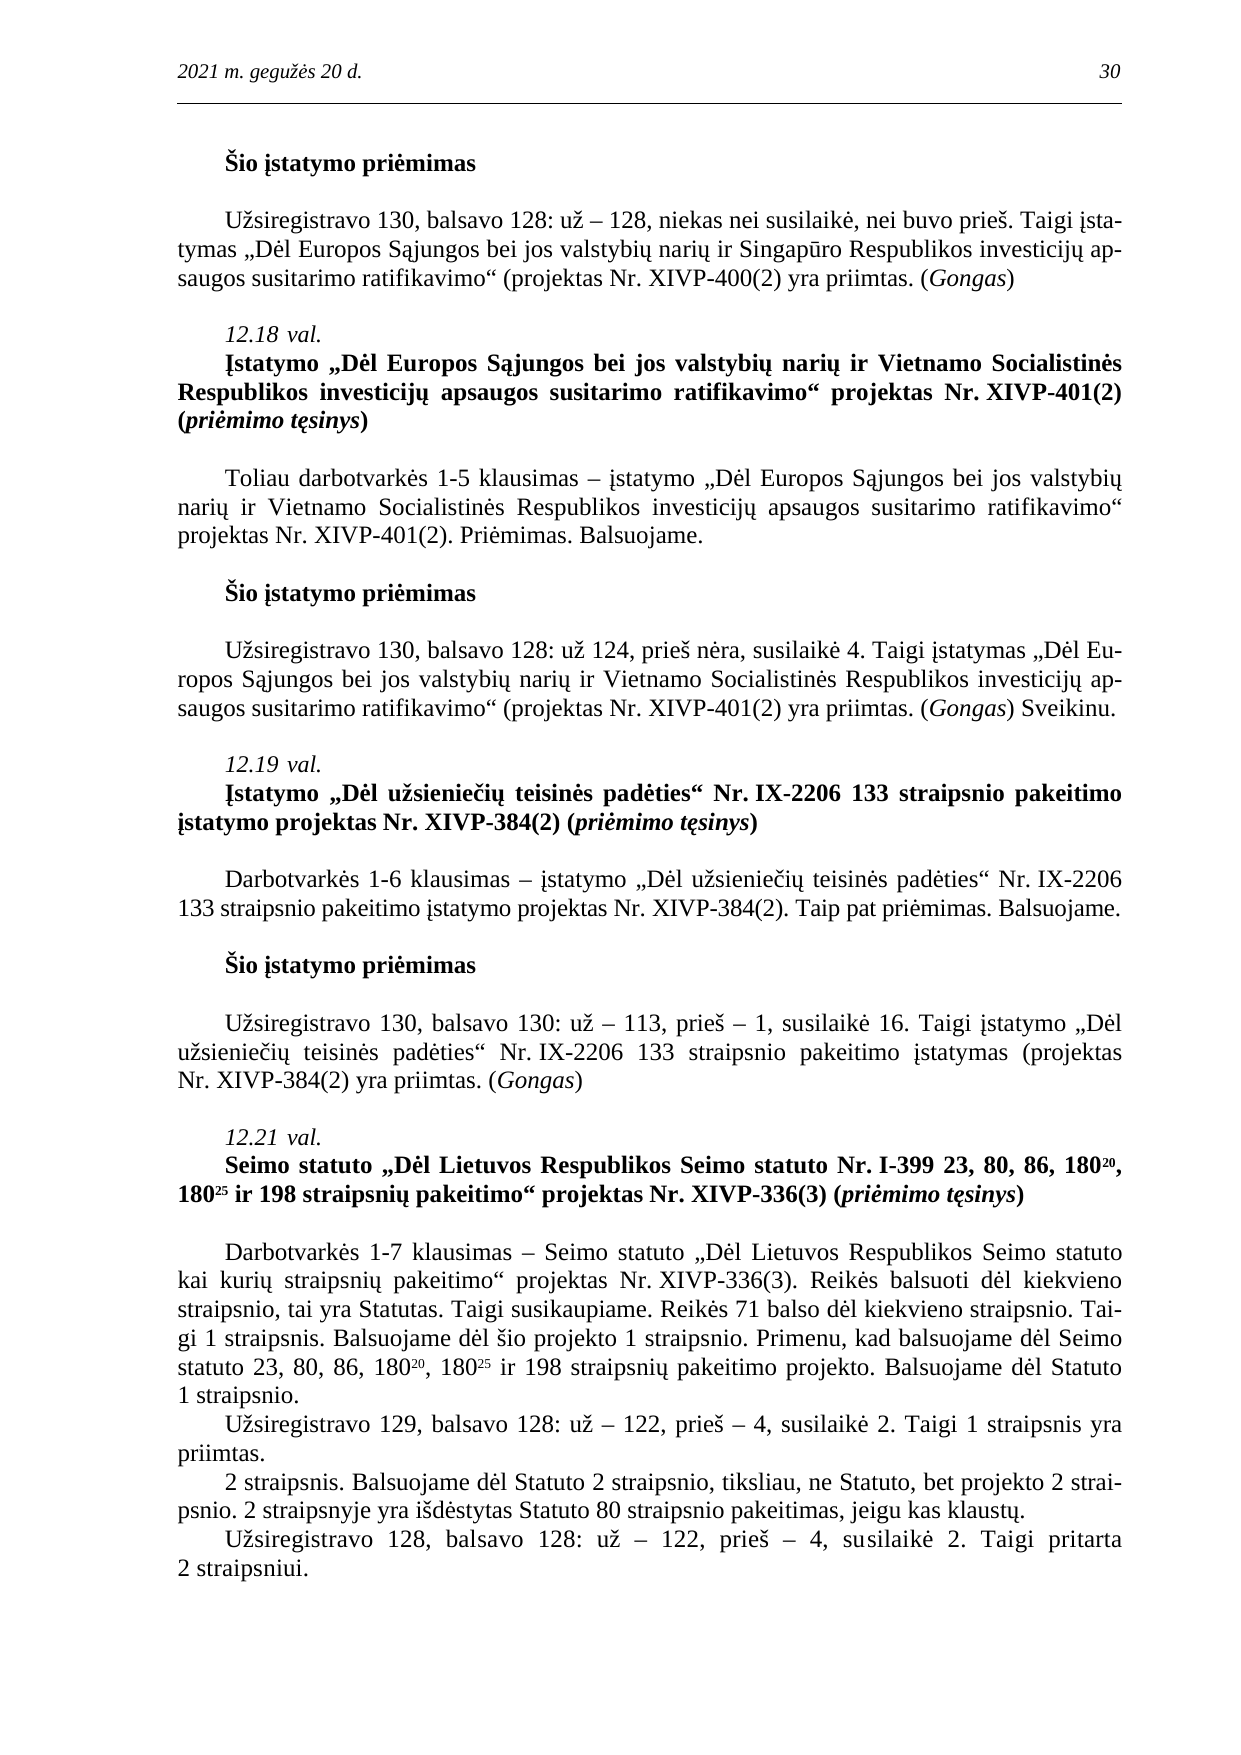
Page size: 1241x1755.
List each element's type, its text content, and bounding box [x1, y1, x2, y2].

text Už­si­re­gist­ra­vo 129, bal­sa­vo 128: už – 122, prieš – 4, su­si­lai­kė 2. Tai­gi 1 straips­nis yra pri­im­tas. [177, 1409, 1122, 1467]
text To­liau dar­bo­tvarkės 1-5 klau­si­mas – įsta­ty­mo „Dėl Eu­ro­pos Są­jun­gos bei jos vals­ty­bių na­rių ir Viet­na­mo So­cia­lis­ti­nės Res­pub­li­kos in­ves­ti­ci­jų ap­sau­gos su­si­ta­ri­mo ra­ti­fi­ka­vi­mo“ pro­jek­tas Nr. XIVP-401(2). Pri­ėmi­mas. Bal­suo­ja­me. [177, 463, 1122, 549]
text 2 straips­nis. Bal­suo­ja­me dėl Sta­tu­to 2 straips­nio, tiks­liau, ne Sta­tu­to, bet pro­jek­to 2 strai­ps­nio. 2 straips­ny­je yra iš­dės­ty­tas Sta­tu­to 80 straips­nio pa­kei­ti­mas, jei­gu kas klaus­tų. [177, 1467, 1122, 1524]
text Įsta­ty­mo „Dėl už­sie­nie­čių tei­si­nės pa­dė­ties“ Nr. IX-2206 133 straips­nio pa­kei­ti­mo įsta­ty­mo pro­jek­tas Nr. XIVP-384(2) (pri­ėmi­mo tę­si­nys) [177, 778, 1122, 835]
text Dar­bo­tvarkės 1-6 klau­si­mas – įsta­ty­mo „Dėl už­sie­nie­čių tei­si­nės pa­dė­ties“ Nr. IX-2206 133 straips­nio pa­kei­ti­mo įsta­ty­mo pro­jek­tas Nr. XIVP-384(2). Taip pat pri­ėmi­mas. Bal­suo­ja­me. [177, 864, 1122, 922]
text Už­si­re­gist­ra­vo 128, bal­sa­vo 128: už – 122, prieš – 4, su­si­lai­kė 2. Tai­gi pri­tar­ta 2 straips­niui. [177, 1524, 1122, 1582]
text Šio įsta­ty­mo pri­ėmi­mas [177, 148, 1122, 176]
text 12.21 val. [224, 1123, 1122, 1151]
text Šio įsta­ty­mo pri­ėmi­mas [177, 950, 1122, 979]
text Sei­mo sta­tu­to „Dėl Lie­tu­vos Res­pub­li­kos Sei­mo sta­tu­to Nr. I-399 23, 80, 86, 18020, 18025 ir 198 straips­nių pa­kei­ti­mo“ pro­jek­tas Nr. XIVP-336(3) (pri­ėmi­mo tę­si­nys) [177, 1151, 1122, 1208]
text Už­si­re­gist­ra­vo 130, bal­sa­vo 128: už – 128, nie­kas nei su­si­lai­kė, nei bu­vo prieš. Tai­gi įsta­ty­mas „Dėl Eu­ro­pos Są­jun­gos bei jos vals­ty­bių na­rių ir Sin­ga­pū­ro Res­pub­li­kos in­ves­ti­ci­jų ap­sau­gos su­si­ta­ri­mo ra­ti­fi­ka­vi­mo“ (pro­jek­tas Nr. XIVP-400(2) yra pri­im­tas. (Gon­gas) [177, 205, 1122, 291]
text Už­si­re­gist­ra­vo 130, bal­sa­vo 130: už – 113, prieš – 1, su­si­lai­kė 16. Tai­gi įsta­ty­mo „Dėl už­sie­nie­čių tei­si­nės pa­dė­ties“ Nr. IX-2206 133 straips­nio pa­kei­ti­mo įsta­ty­mas (pro­jek­tas Nr. XIVP-384(2) yra pri­im­tas. (Gon­gas) [177, 1008, 1122, 1094]
text Įsta­ty­mo „Dėl Eu­ro­pos Są­jun­gos bei jos vals­ty­bių na­rių ir Viet­na­mo So­cia­lis­ti­nės Res­pub­li­kos in­ves­ti­ci­jų ap­sau­gos su­si­ta­ri­mo ra­ti­fi­ka­vi­mo“ pro­jek­tas Nr. XIVP-401(2) (pri­ėmi­mo tę­si­nys) [177, 348, 1122, 434]
text Dar­bo­tvarkės 1-7 klau­si­mas – Sei­mo sta­tu­to „Dėl Lie­tu­vos Res­pub­li­kos Sei­mo sta­tu­to kai ku­rių straips­nių pa­kei­ti­mo“ pro­jek­tas Nr. XIVP-336(3). Rei­kės bal­suo­ti dėl kiek­vie­no straips­nio, tai yra Sta­tu­tas. Tai­gi su­si­kau­pia­me. Rei­kės 71 bal­so dėl kiek­vie­no straips­nio. Tai­gi 1 straips­nis. Bal­suo­ja­me dėl šio pro­jek­to 1 straips­nio. Pri­me­nu, kad bal­suo­ja­me dėl Sei­mo sta­tu­to 23, 80, 86, 18020, 18025 ir 198 straips­nių pa­kei­ti­mo pro­jek­to. Bal­suo­ja­me dėl Sta­tu­to 1 straips­nio. [177, 1237, 1122, 1409]
text Už­si­re­gist­ra­vo 130, bal­sa­vo 128: už 124, prieš nė­ra, su­si­lai­kė 4. Tai­gi įsta­ty­mas „Dėl Eu­ro­pos Są­jun­gos bei jos vals­ty­bių na­rių ir Viet­na­mo So­cia­lis­ti­nės Res­pub­li­kos in­ves­ti­ci­jų ap­sau­gos su­si­ta­ri­mo ra­ti­fi­ka­vi­mo“ (pro­jek­tas Nr. XIVP-401(2) yra pri­im­tas. (Gon­gas) Svei­ki­nu. [177, 635, 1122, 722]
text 12.18 val. [224, 320, 1122, 348]
text 12.19 val. [224, 750, 1122, 778]
text Šio įsta­ty­mo pri­ėmi­mas [177, 578, 1122, 607]
